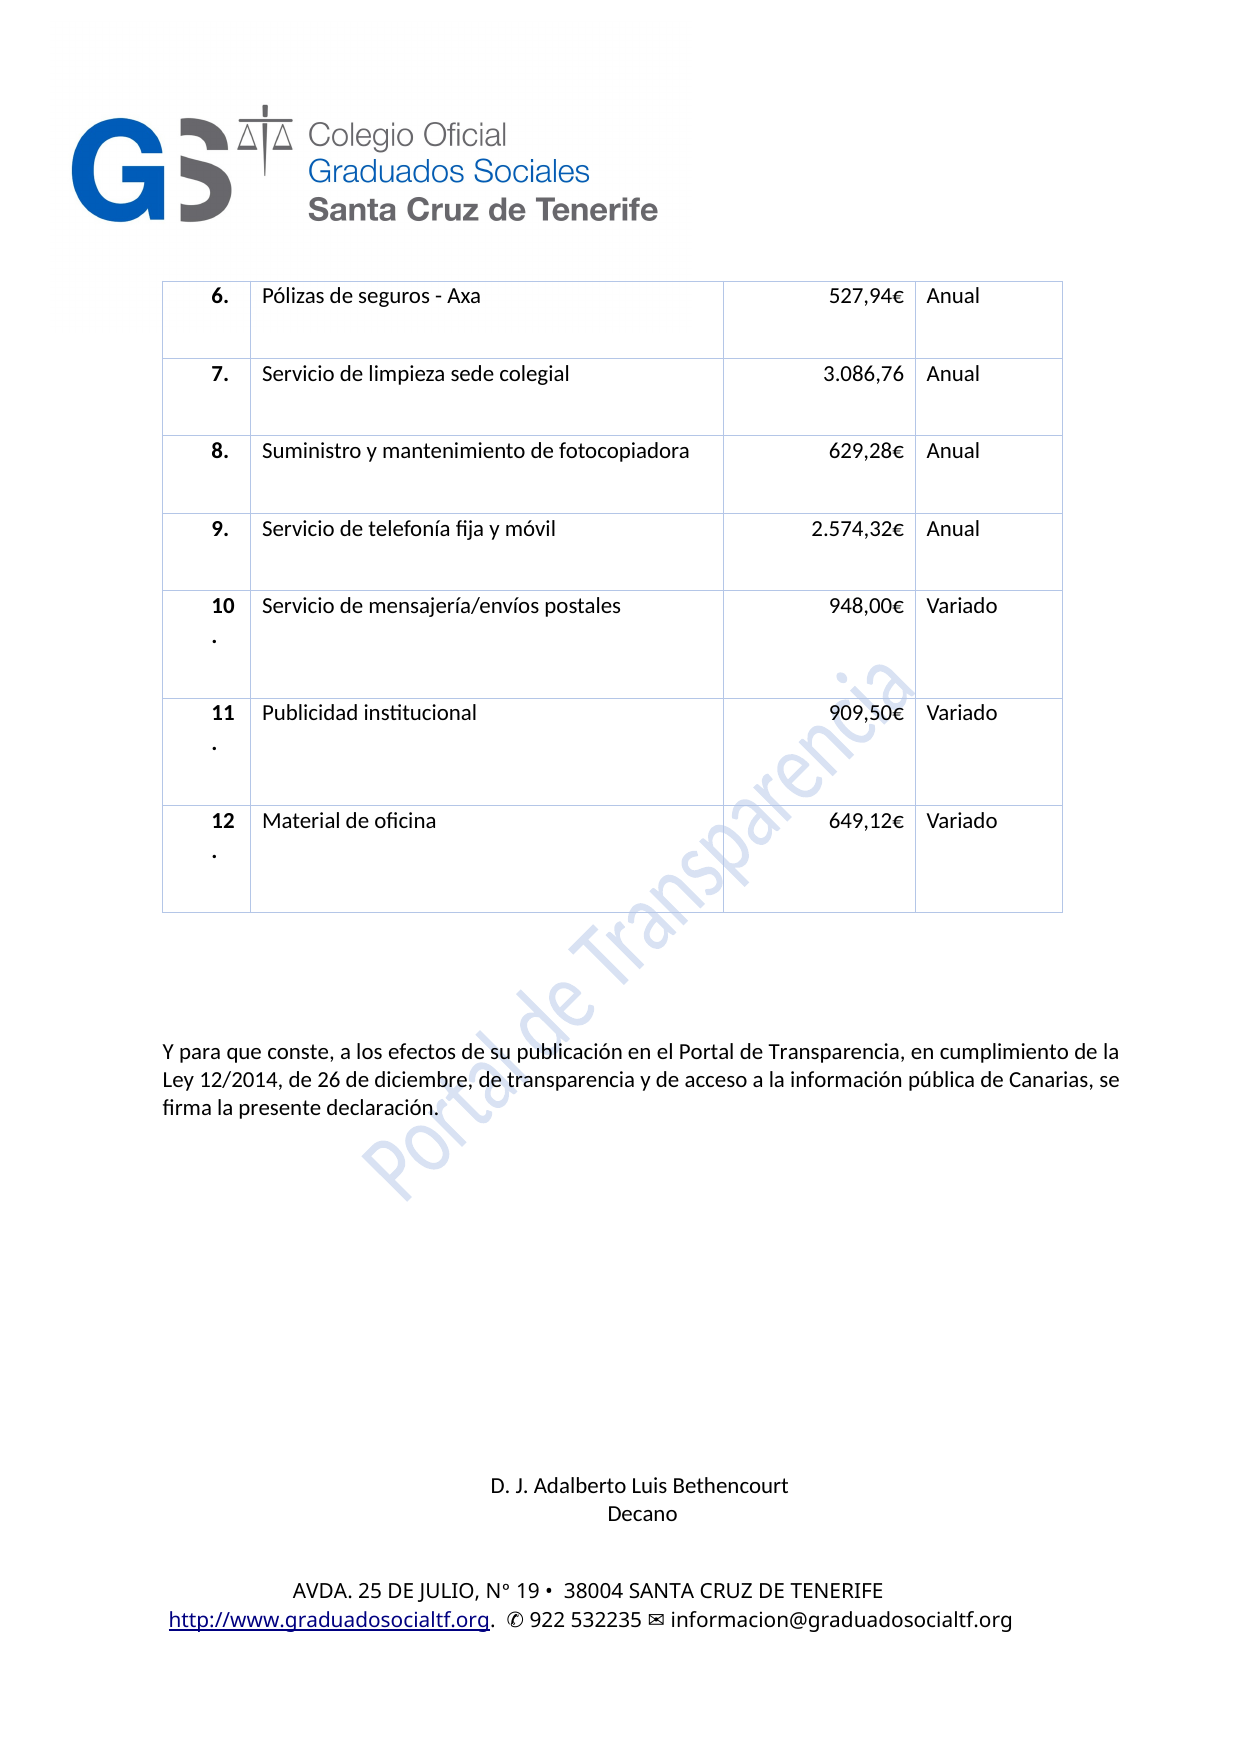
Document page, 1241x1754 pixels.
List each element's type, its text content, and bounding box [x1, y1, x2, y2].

table_cell 3.086,76 [724, 359, 915, 435]
table_cell 948,00€ [724, 591, 915, 697]
table_cell Variado [916, 699, 1062, 805]
text D. J. Adalberto Luis Bethencourt Decano [162, 1471, 1122, 1527]
table_cell 649,12€ [724, 806, 915, 912]
table_cell Anual [916, 514, 1062, 590]
table_cell [163, 699, 250, 805]
table_cell Suministro y mantenimiento de fotocopiadora [251, 436, 723, 513]
table_cell [163, 806, 250, 912]
table_cell Material de oficina [251, 806, 723, 912]
table_cell Servicio de limpieza sede colegial [251, 359, 723, 435]
table_cell Servicio de mensajería/envíos postales [251, 591, 723, 697]
table_cell 527,94€ [724, 282, 915, 358]
table_cell Variado [916, 806, 1062, 912]
table_cell Publicidad institucional [251, 699, 723, 805]
table_cell 909,50€ [724, 699, 915, 805]
text Y para que conste, a los efectos de su publicación en el Portal de Transparencia, en cumplimiento de la Ley 12/2014, de 26 de diciembre, de transparencia y de acceso a la información pública de Canarias, se firma la presente declaración. [162, 1037, 1122, 1121]
table_cell Servicio de telefonía fija y móvil [251, 514, 723, 590]
table_cell Anual [916, 359, 1062, 435]
table_cell Variado [916, 591, 1062, 697]
table_cell Anual [916, 282, 1062, 358]
table_cell Anual [916, 436, 1062, 513]
table_cell [163, 436, 250, 513]
table_cell [163, 514, 250, 590]
table_cell 2.574,32€ [724, 514, 915, 590]
table_cell [163, 333, 250, 358]
table_cell Pólizas de seguros - Axa [251, 282, 723, 358]
table_cell [163, 591, 250, 697]
table_cell 629,28€ [724, 436, 915, 513]
table_cell [163, 359, 250, 435]
